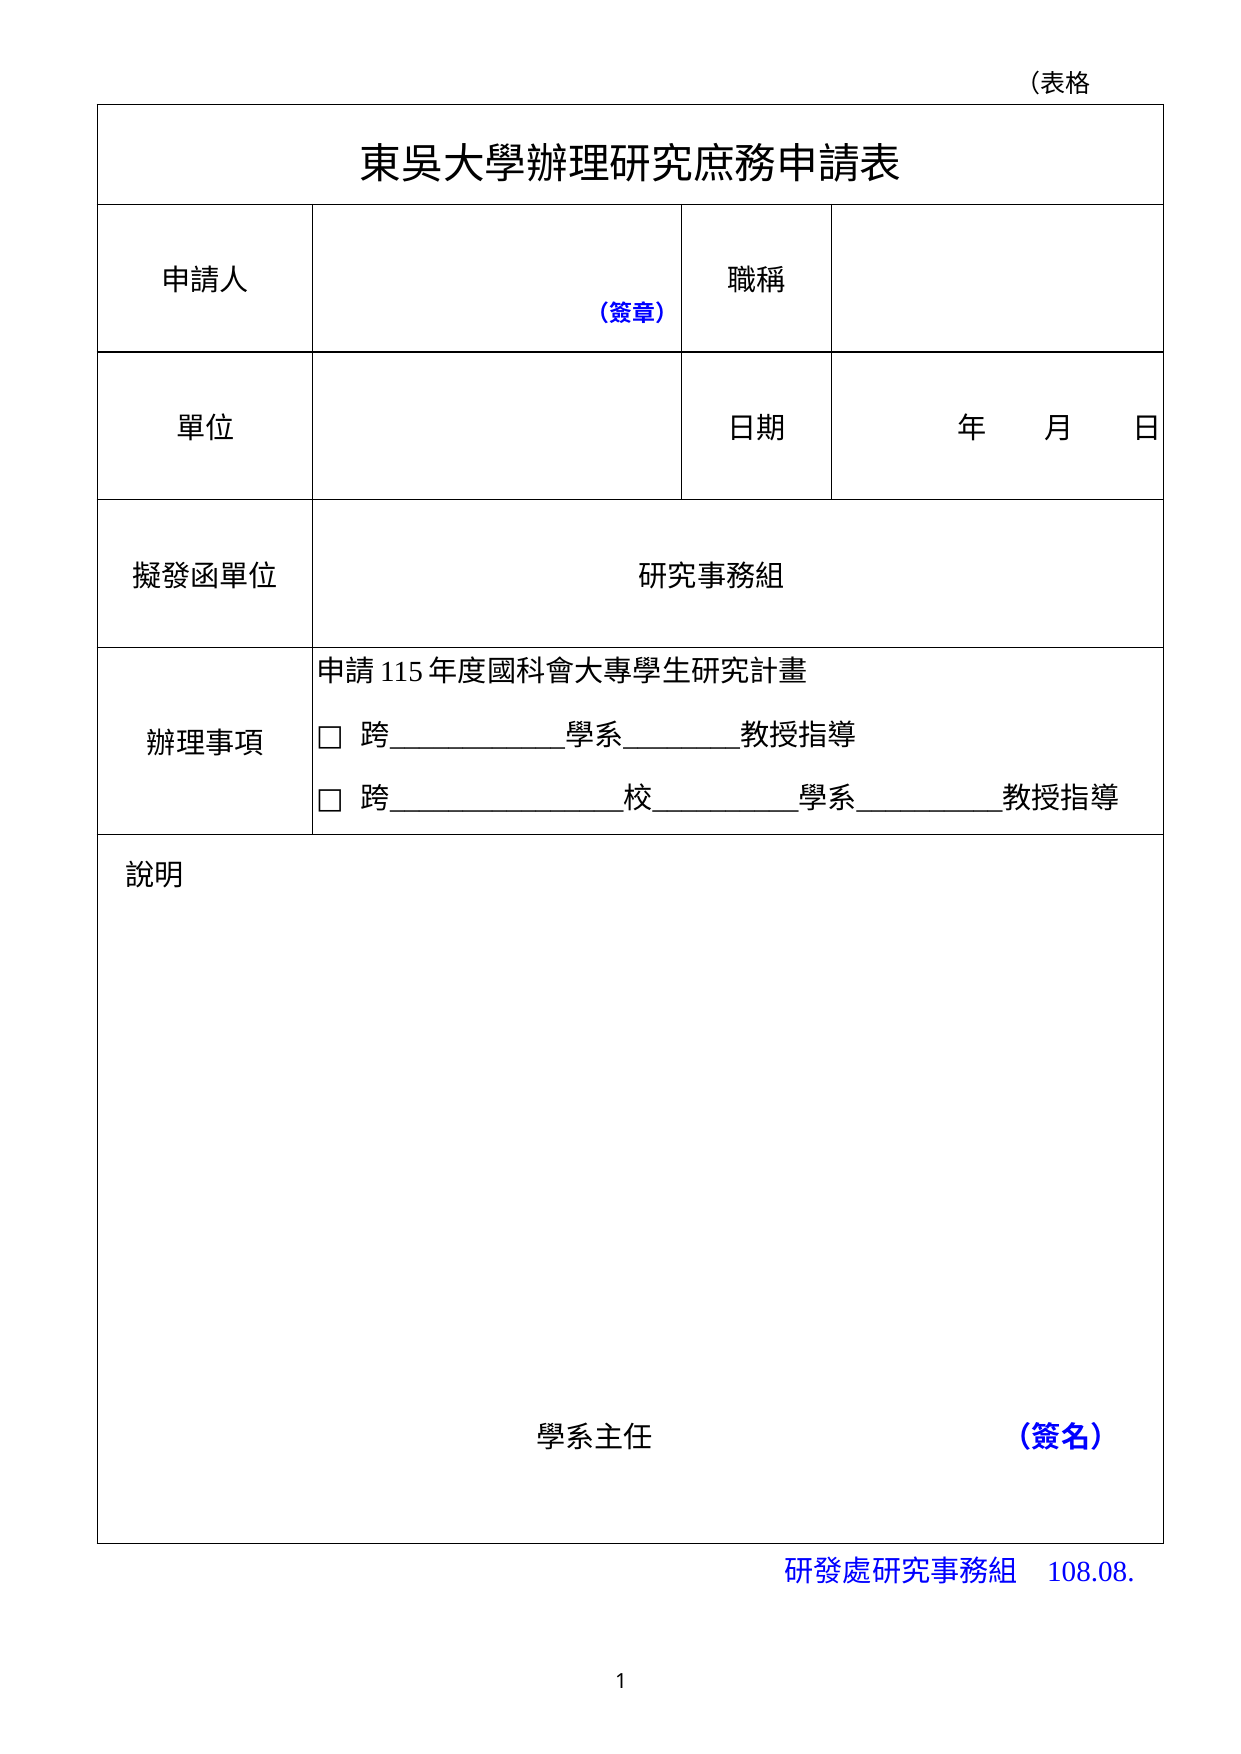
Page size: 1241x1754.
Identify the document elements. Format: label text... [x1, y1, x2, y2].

text （表格1） [1016, 64, 1128, 104]
table_cell 單位 [98, 353, 312, 499]
table_cell 申請115年度國科會大專學生研究計畫 跨____________學系________教授指導 跨________________校__________學系__________教授指導 [313, 648, 1163, 834]
table_cell （簽章） [313, 205, 681, 351]
table_header 東吳大學辦理研究庶務申請表 [98, 105, 1163, 204]
table_cell [832, 205, 1163, 351]
table_cell [313, 353, 681, 499]
table_cell 日期 [682, 353, 831, 499]
table_cell 擬發函單位 [98, 500, 312, 647]
table_cell 職稱 [682, 205, 831, 351]
table_cell 年 月 日 [832, 353, 1163, 499]
table_cell 研究事務組 [313, 500, 1163, 647]
table_cell 申請人 [98, 205, 312, 351]
table_cell 辦理事項 [98, 648, 312, 834]
table_cell 說明 請簡述跨系/跨校指導緣由、指導教授單位職稱姓名、是否經指導教授同意 學系主任 （簽名） [98, 835, 1163, 1543]
text 研發處研究事務組 108.08. [115, 1548, 1134, 1590]
